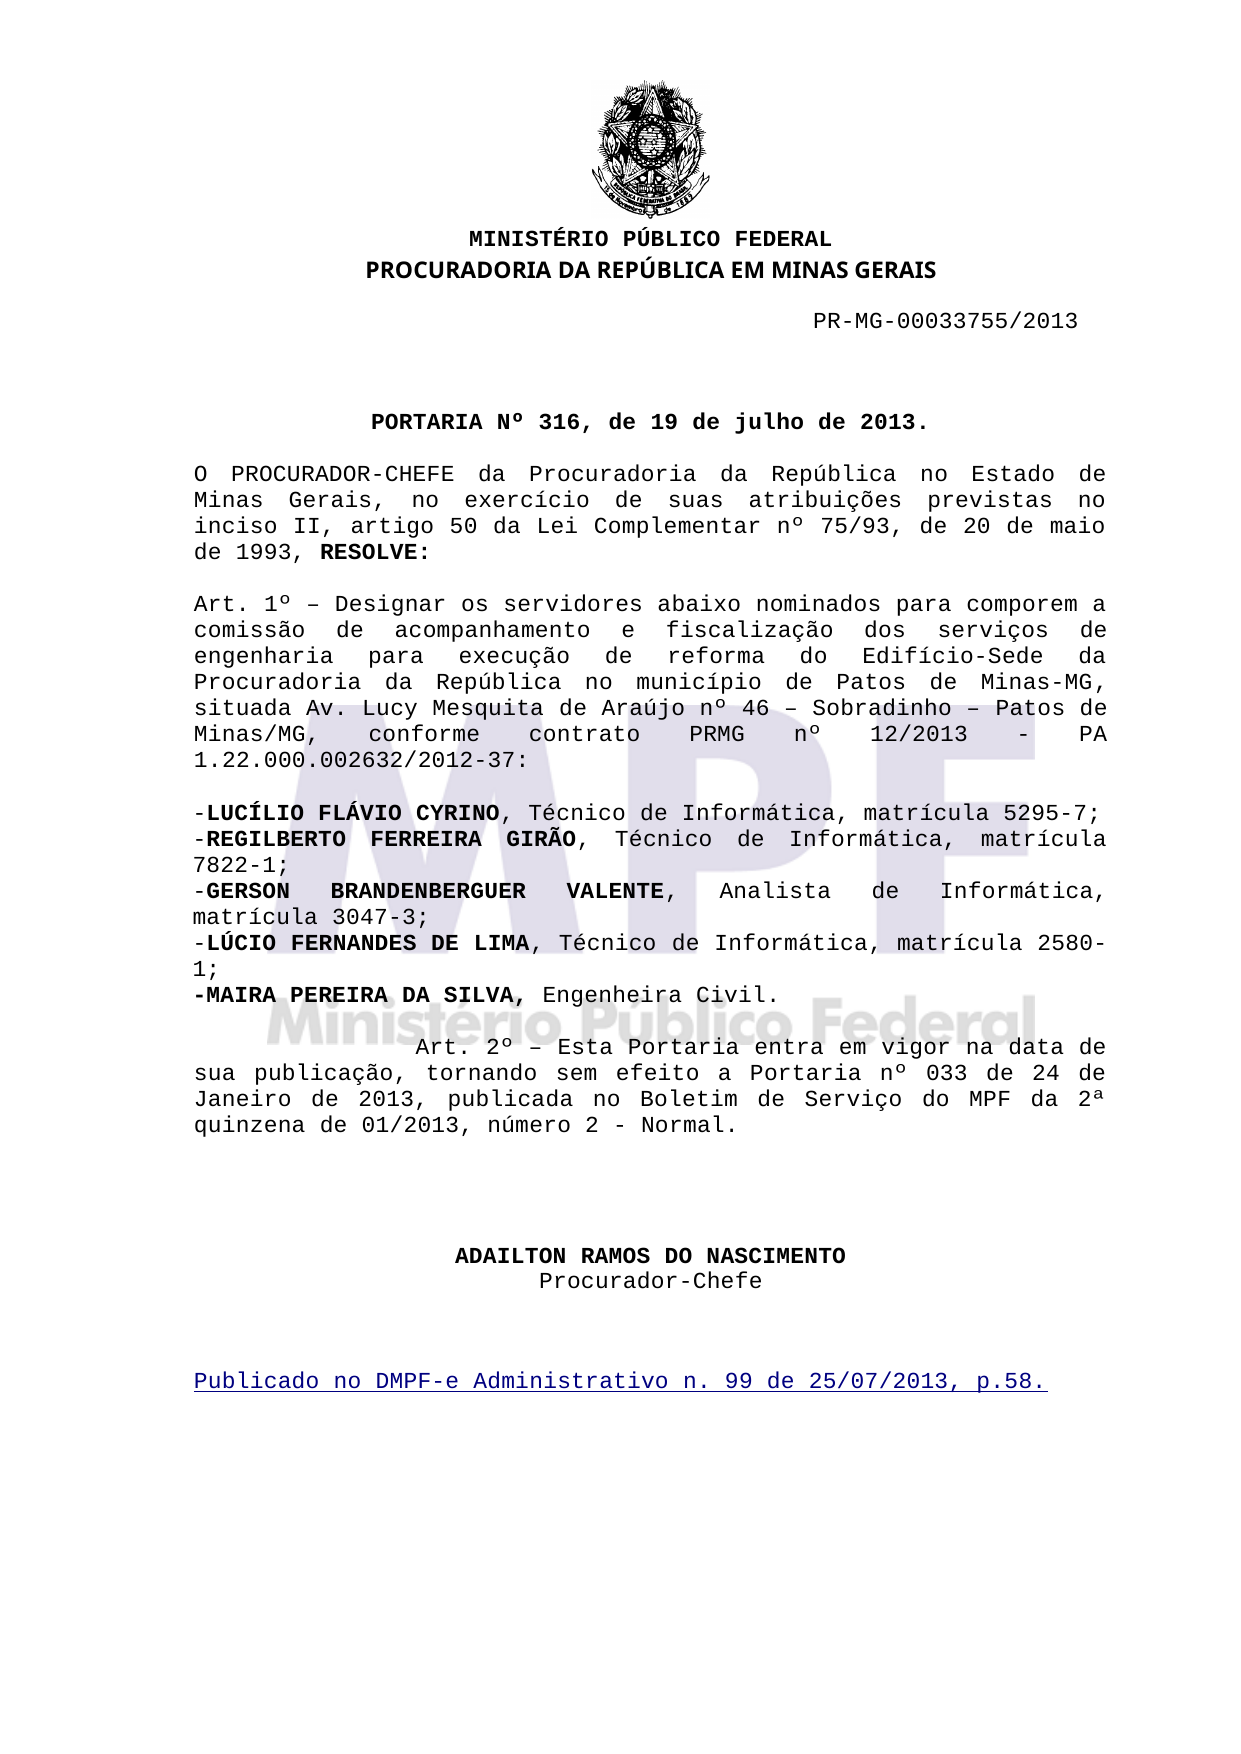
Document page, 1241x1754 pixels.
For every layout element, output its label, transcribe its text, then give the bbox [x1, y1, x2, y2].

picture [267, 775, 1035, 801]
text ADAILTON RAMOS DO NASCIMENTO [194, 1244, 1108, 1269]
list -LÚCIO FERNANDES DE LIMA, Técnico de Informática, matrícula 2580-1; [192, 931, 1108, 983]
text PORTARIA Nº 316, de 19 de julho de 2013. [194, 410, 1108, 436]
list -GERSON BRANDENBERGUER VALENTE, Analista de Informática, matrícula 3047-3; [192, 879, 1108, 931]
text Procurador-Chefe [194, 1269, 1108, 1294]
picture [591, 80, 710, 219]
list -LUCÍLIO FLÁVIO CYRINO, Técnico de Informática, matrícula 5295-7; [192, 801, 1108, 827]
text Publicado no DMPF-e Administrativo n. 99 de 25/07/2013, p.58. [194, 1369, 1108, 1394]
text PR-MG-00033755/2013 [194, 309, 1108, 335]
text O PROCURADOR-CHEFE da Procuradoria da República no Estado de Minas Gerais, no exercício de suas atribuições previstas no inciso II, artigo 50 da Lei Complementar nº 75/93, de 20 de maio de 1993, RESOLVE: [194, 462, 1108, 567]
text Art. 2º – Esta Portaria entra em vigor na data de sua publicação, tornando sem efeito a Portaria nº 033 de 24 de Janeiro de 2013, publicada no Boletim de Serviço do MPF da 2ª quinzena de 01/2013, número 2 - Normal. [194, 1035, 1108, 1139]
list -MAIRA PEREIRA DA SILVA, Engenheira Civil. [192, 983, 1108, 1009]
list -REGILBERTO FERREIRA GIRÃO, Técnico de Informática, matrícula 7822-1; [192, 827, 1108, 879]
text Art. 1º – Designar os servidores abaixo nominados para comporem a comissão de acompanhamento e fiscalização dos serviços de engenharia para execução de reforma do Edifício-Sede da Procuradoria da República no município de Patos de Minas-MG, situada Av. Lucy Mesquita de Araújo nº 46 – Sobradinho – Patos de Minas/MG, conforme contrato PRMG nº 12/2013 - PA 1.22.000.002632/2012-37: [194, 593, 1108, 775]
picture [267, 1009, 1035, 1035]
